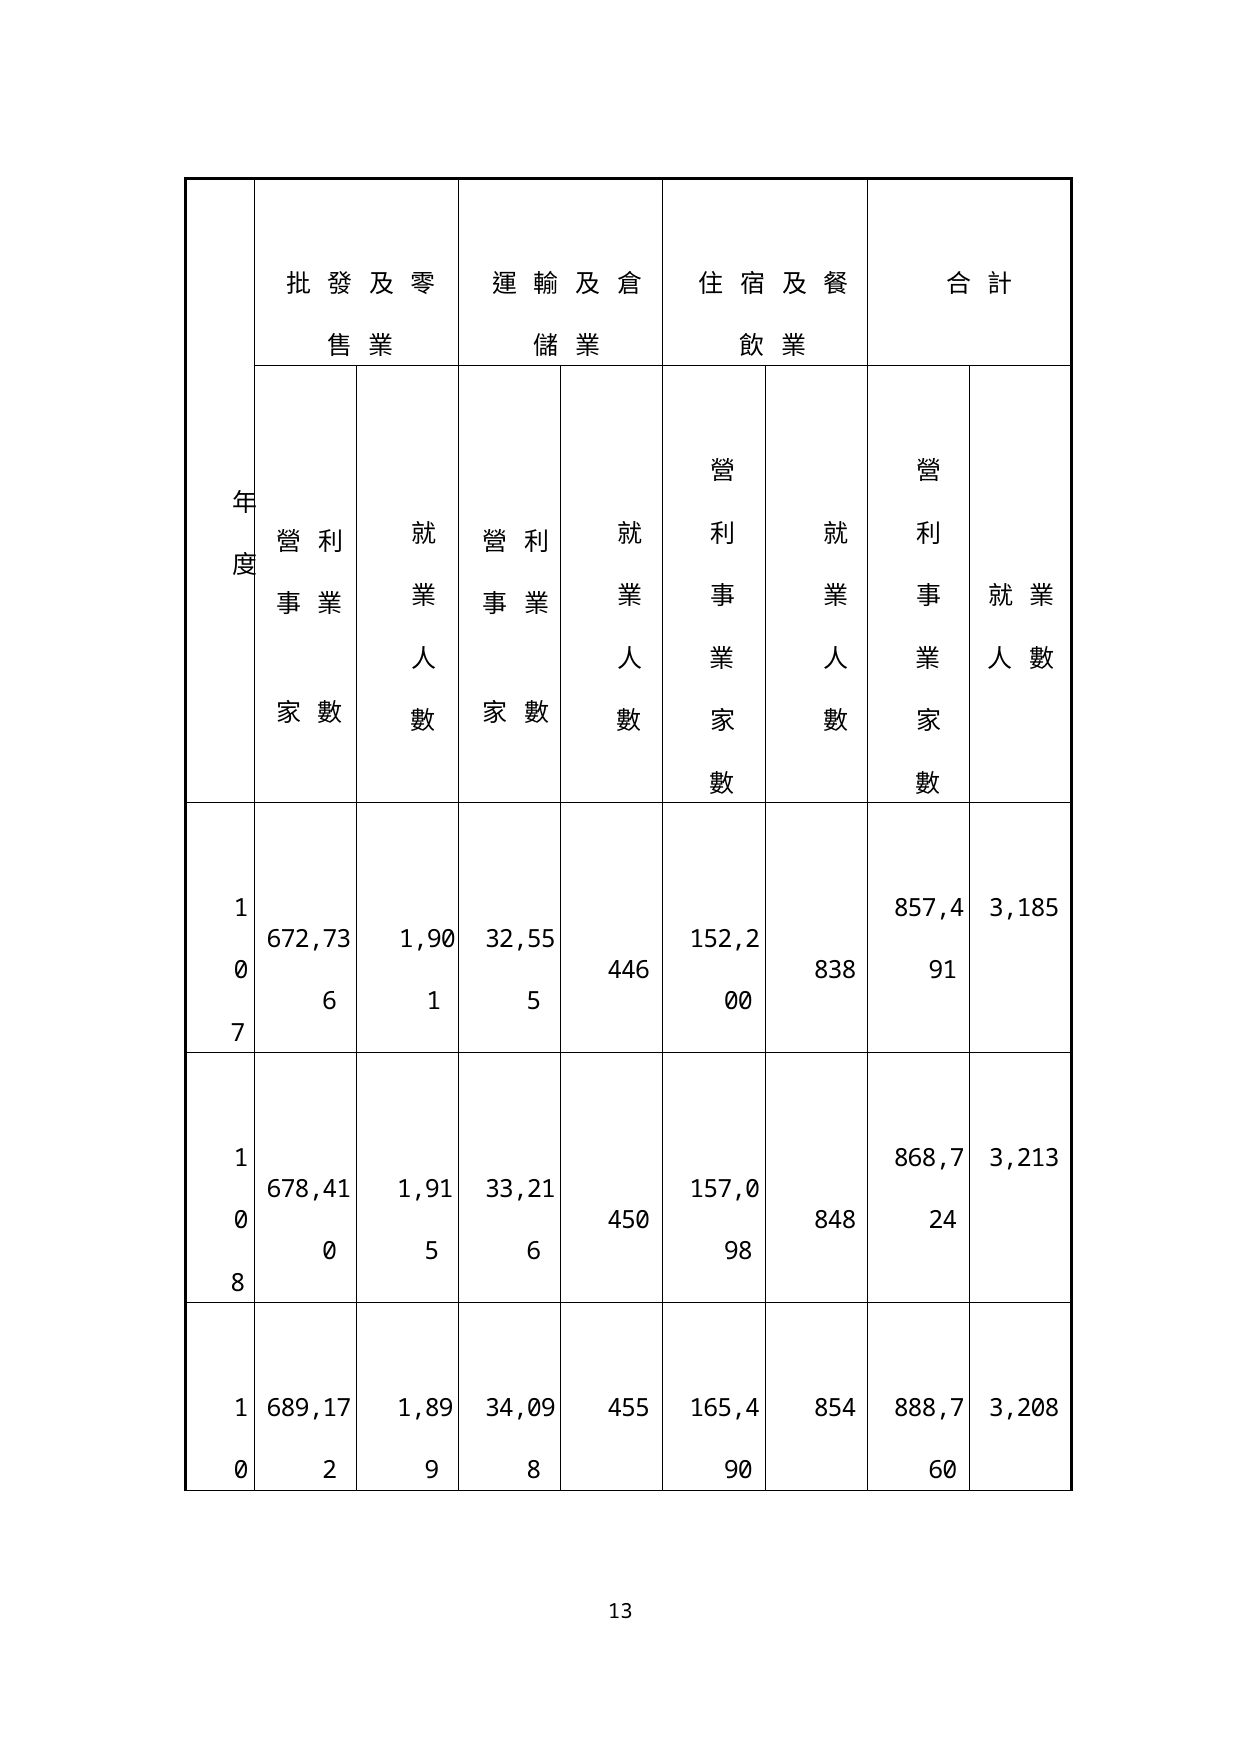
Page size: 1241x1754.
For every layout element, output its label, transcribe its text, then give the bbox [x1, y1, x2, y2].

table_cell 33,216 [459, 1053, 560, 1302]
table_cell 157,098 [663, 1053, 765, 1302]
table_header 運輸及倉儲業 [459, 180, 662, 365]
table_cell 450 [561, 1053, 662, 1302]
table_header 住宿及餐飲業 [663, 180, 867, 365]
table_cell 10 [187, 1303, 254, 1490]
table_cell 857,491 [868, 803, 969, 1052]
table_cell 3,208 [970, 1303, 1070, 1490]
table_cell 營利事業 家數 [255, 366, 356, 802]
table_cell 1,901 [357, 803, 458, 1052]
table_cell 3,185 [970, 803, 1070, 1052]
table_cell 34,098 [459, 1303, 560, 1490]
table_cell 營利事業 家數 [868, 366, 969, 802]
table_cell 854 [766, 1303, 867, 1490]
table_cell 3,213 [970, 1053, 1070, 1302]
table_cell 152,200 [663, 803, 765, 1052]
table_cell 689,172 [255, 1303, 356, 1490]
table_cell 就業人數 [970, 366, 1070, 802]
table_cell 108 [187, 1053, 254, 1302]
table_cell 848 [766, 1053, 867, 1302]
table_cell 32,555 [459, 803, 560, 1052]
table_cell 455 [561, 1303, 662, 1490]
table_cell 888,760 [868, 1303, 969, 1490]
table_cell 672,736 [255, 803, 356, 1052]
table_cell 就業人數 [357, 366, 458, 802]
table_cell 838 [766, 803, 867, 1052]
table_cell 就業人數 [561, 366, 662, 802]
table_cell 446 [561, 803, 662, 1052]
table_cell 營利事業 家數 [459, 366, 560, 802]
table_cell 678,410 [255, 1053, 356, 1302]
table_cell 1,899 [357, 1303, 458, 1490]
table_cell 165,490 [663, 1303, 765, 1490]
table_cell 868,724 [868, 1053, 969, 1302]
table_header 合計 [868, 180, 1070, 365]
table_cell 1,915 [357, 1053, 458, 1302]
table_cell 營利事業 家數 [663, 366, 765, 802]
table_header 批發及零售業 [255, 180, 458, 365]
table_header 年度 [187, 180, 254, 802]
table_cell 就業人數 [766, 366, 867, 802]
table_cell 107 [187, 803, 254, 1052]
